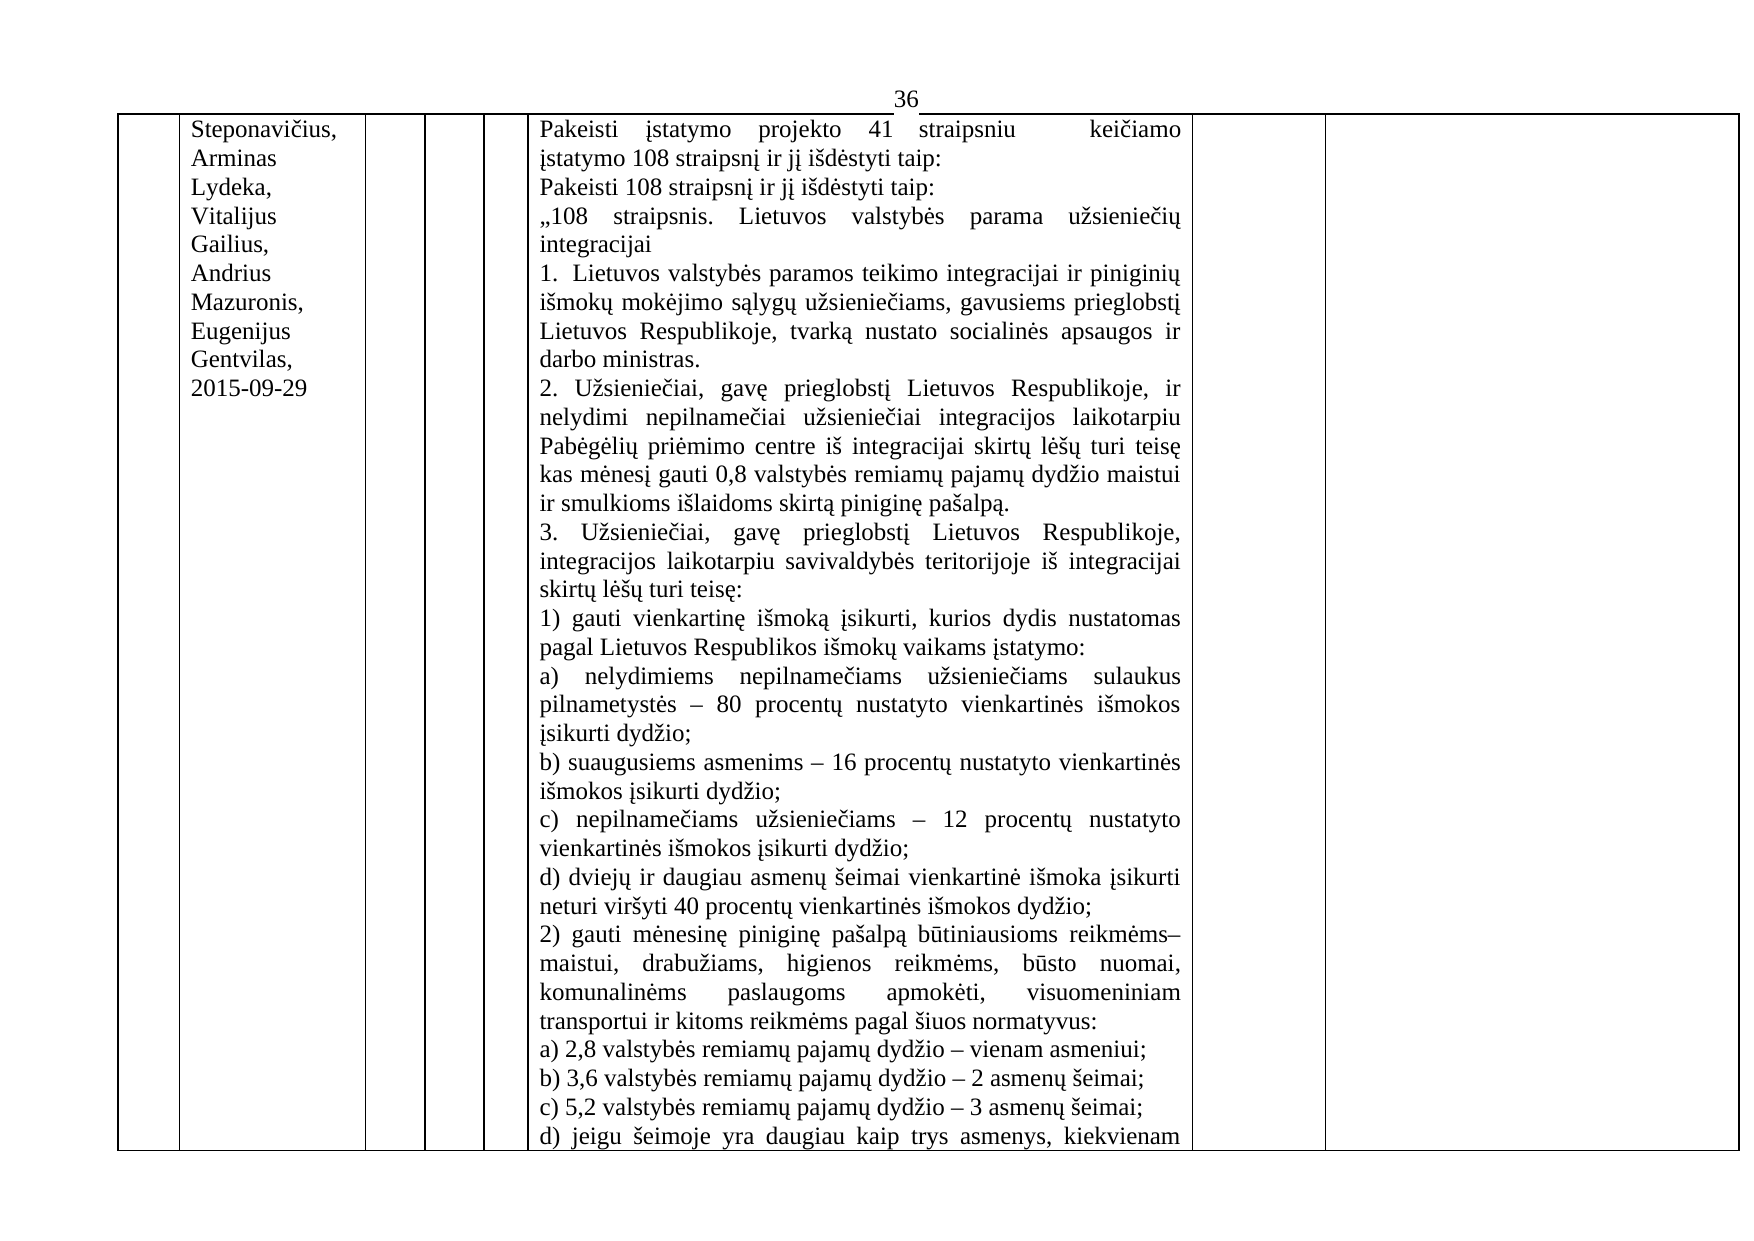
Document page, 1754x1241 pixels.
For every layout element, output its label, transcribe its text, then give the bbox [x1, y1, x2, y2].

table_cell Pakeisti įstatymo projekto 41 straipsniu keičiamo įstatymo 108 straipsnį ir jį išdėstyti taip: Pakeisti 108 straipsnį ir jį išdėstyti taip: „108 straipsnis. Lietuvos valstybės parama užsieniečių integracijai 1. Lietuvos valstybės paramos teikimo integracijai ir piniginių išmokų mokėjimo sąlygų užsieniečiams, gavusiems prieglobstį Lietuvos Respublikoje, tvarką nustato socialinės apsaugos ir darbo ministras. 2. Užsieniečiai, gavę prieglobstį Lietuvos Respublikoje, ir nelydimi nepilnamečiai užsieniečiai integracijos laikotarpiu Pabėgėlių priėmimo centre iš integracijai skirtų lėšų turi teisę kas mėnesį gauti 0,8 valstybės remiamų pajamų dydžio maistui ir smulkioms išlaidoms skirtą piniginę pašalpą. 3. Užsieniečiai, gavę prieglobstį Lietuvos Respublikoje, integracijos laikotarpiu savivaldybės teritorijoje iš integracijai skirtų lėšų turi teisę: 1) gauti vienkartinę išmoką įsikurti, kurios dydis nustatomas pagal Lietuvos Respublikos išmokų vaikams įstatymo: a) nelydimiems nepilnamečiams užsieniečiams sulaukus pilnametystės – 80 procentų nustatyto vienkartinės išmokos įsikurti dydžio; b) suaugusiems asmenims – 16 procentų nustatyto vienkartinės išmokos įsikurti dydžio; c) nepilnamečiams užsieniečiams – 12 procentų nustatyto vienkartinės išmokos įsikurti dydžio; d) dviejų ir daugiau asmenų šeimai vienkartinė išmoka įsikurti neturi viršyti 40 procentų vienkartinės išmokos dydžio; 2) gauti mėnesinę piniginę pašalpą būtiniausioms reikmėms– maistui, drabužiams, higienos reikmėms, būsto nuomai, komunalinėms paslaugoms apmokėti, visuomeniniam transportui ir kitoms reikmėms pagal šiuos normatyvus: a) 2,8 valstybės remiamų pajamų dydžio – vienam asmeniui; b) 3,6 valstybės remiamų pajamų dydžio – 2 asmenų šeimai; c) 5,2 valstybės remiamų pajamų dydžio – 3 asmenų šeimai; d) jeigu šeimoje yra daugiau kaip trys asmenys, kiekvienam [529, 115, 1192, 1149]
table_cell Steponavičius, Arminas Lydeka, Vitalijus Gailius, Andrius Mazuronis, Eugenijus Gentvilas, 2015-09-29 [180, 115, 365, 1149]
table_cell [1193, 115, 1325, 1149]
table_cell [426, 115, 483, 1149]
table_cell [1326, 115, 1738, 1149]
table_cell [119, 115, 179, 1149]
table_cell [366, 115, 424, 1149]
table_cell [485, 115, 527, 1149]
